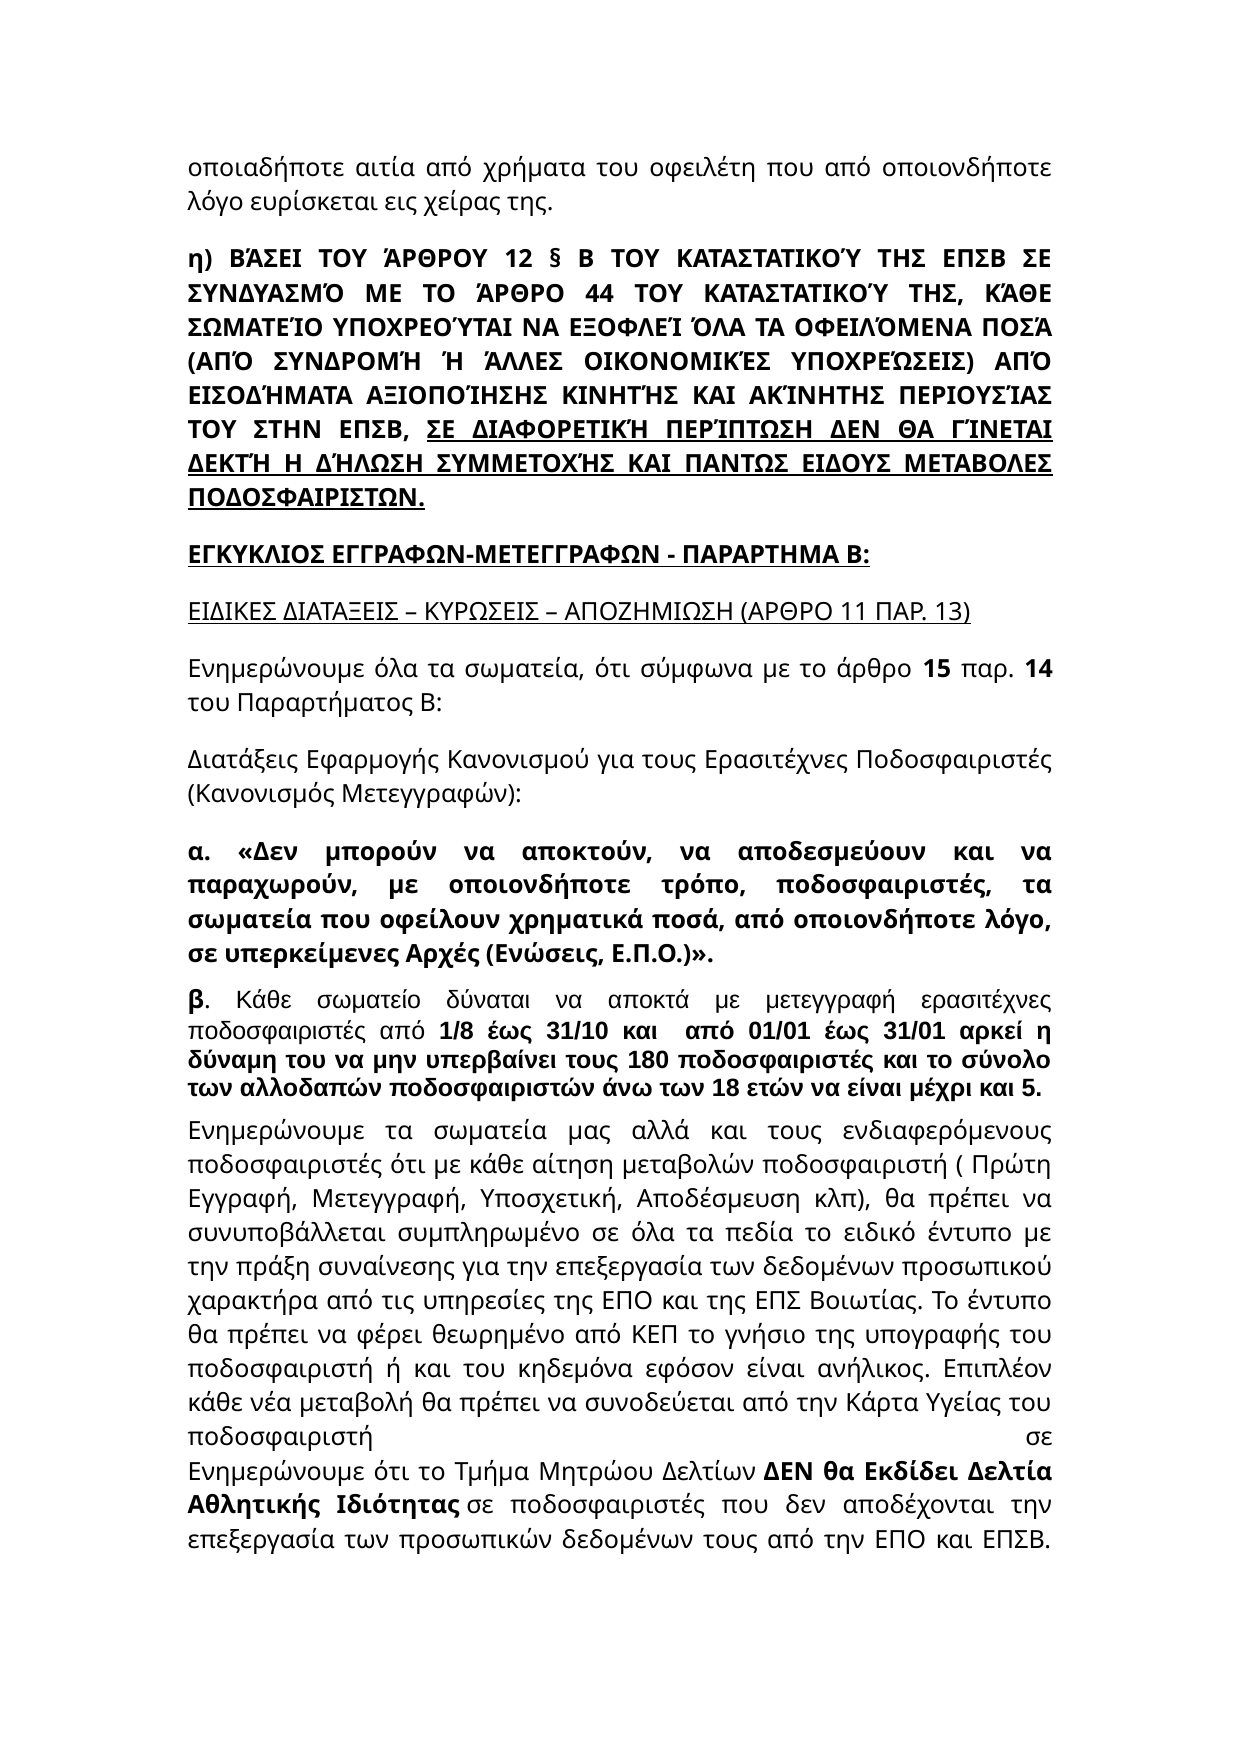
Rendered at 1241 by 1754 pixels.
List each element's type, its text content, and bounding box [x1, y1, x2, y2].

text β. Κάθε σωματείο δύναται να αποκτά με μετεγγραφή ερασιτέχνες ποδοσφαιριστές από 1/8 έως 31/10 και από 01/01 έως 31/01 αρκεί η δύναμη του να μην υπερβαίνει τους 180 ποδοσφαιριστές και το σύνολο των αλλοδαπών ποδοσφαιριστών άνω των 18 ετών να είναι μέχρι και 5. [187, 982, 1053, 1102]
text ειδικεσ διαταξεισ – κυρωσεισ – αποζημιωση (αρθρο 11 παρ. 13) [187, 594, 1053, 628]
text Ενημερώνουμε όλα τα σωματεία, ότι σύμφωνα με το άρθρο 15 παρ. 14 του Παραρτήματος Β: [187, 651, 1053, 719]
text εγκυκλιοσ εγγραφων-μετεγγραφων - παραρτημα β: [187, 537, 1053, 571]
text Διατάξεις Εφαρμογής Κανονισμού για τους Ερασιτέχνες Ποδοσφαιριστές (Κανονισμός Μετεγγραφών): [187, 742, 1053, 810]
text ΠΟΔΟΣΦΑΙΡΙΣΤΩΝ. [187, 475, 1053, 514]
text α. «Δεν μπορούν να αποκτούν, να αποδεσμεύουν και να παραχωρούν, με οποιονδήποτε τρόπο, ποδοσφαιριστές, τα σωματεία που οφείλουν χρηματικά ποσά, από οποιονδήποτε λόγο, σε υπερκείμενες Αρχές (Ενώσεις, Ε.Π.Ο.)». [187, 833, 1053, 969]
text Ενημερώνουμε τα σωματεία μας αλλά και τους ενδιαφερόμενους ποδοσφαιριστές ότι με κάθε αίτηση μεταβολών ποδοσφαιριστή ( Πρώτη Εγγραφή, Μετεγγραφή, Υποσχετική, Αποδέσμευση κλπ), θα πρέπει να συνυποβάλλεται συμπληρωμένο σε όλα τα πεδία το ειδικό έντυπο με την πράξη συναίνεσης για την επεξεργασία των δεδομένων προσωπικού χαρακτήρα από τις υπηρεσίες της ΕΠΟ και της ΕΠΣ Βοιωτίας. Το έντυπο θα πρέπει να φέρει θεωρημένο από ΚΕΠ το γνήσιο της υπογραφής του ποδοσφαιριστή ή και του κηδεμόνα εφόσον είναι ανήλικος. Επιπλέον κάθε νέα μεταβολή θα πρέπει να συνοδεύεται από την Κάρτα Υγείας του ποδοσφαιριστή σε Ενημερώνουμε ότι το Τμήμα Μητρώου Δελτίων ΔΕΝ θα Εκδίδει Δελτία Αθλητικής Ιδιότητας σε ποδοσφαιριστές που δεν αποδέχονται την επεξεργασία των προσωπικών δεδομένων τους από την ΕΠΟ και ΕΠΣΒ. [187, 1112, 1053, 1555]
text οποιαδήποτε αιτία από χρήματα του οφειλέτη που από οποιονδήποτε λόγο ευρίσκεται εις χείρας της. [187, 150, 1053, 218]
text η) Βάσει του άρθρου 12 § β του καταστατικού της ΕΠΣΒ σε συνδυασμό με το άρθρο 44 του καταστατικού ΤΗΣ, κάθε σωματείο υποχρεούται να εξοφλεί όλα τα οφειλόμενα ποσά (από συνδρομή ή άλλες οικονομικές υποχρεώσεις) από εισοδήματα αξιοποίησης κινητής και ακίνητης περιουσίας του στην ΕΠΣΒ, σε διαφορετική περίπτωση δεν θα γίνεται δεκτή η δήλωση συμμετοχής ΚΑΙ ΠΑΝΤΩΣ ΕΙΔΟΥΣ ΜΕΤΑΒΟΛΕΣ [187, 241, 1053, 474]
